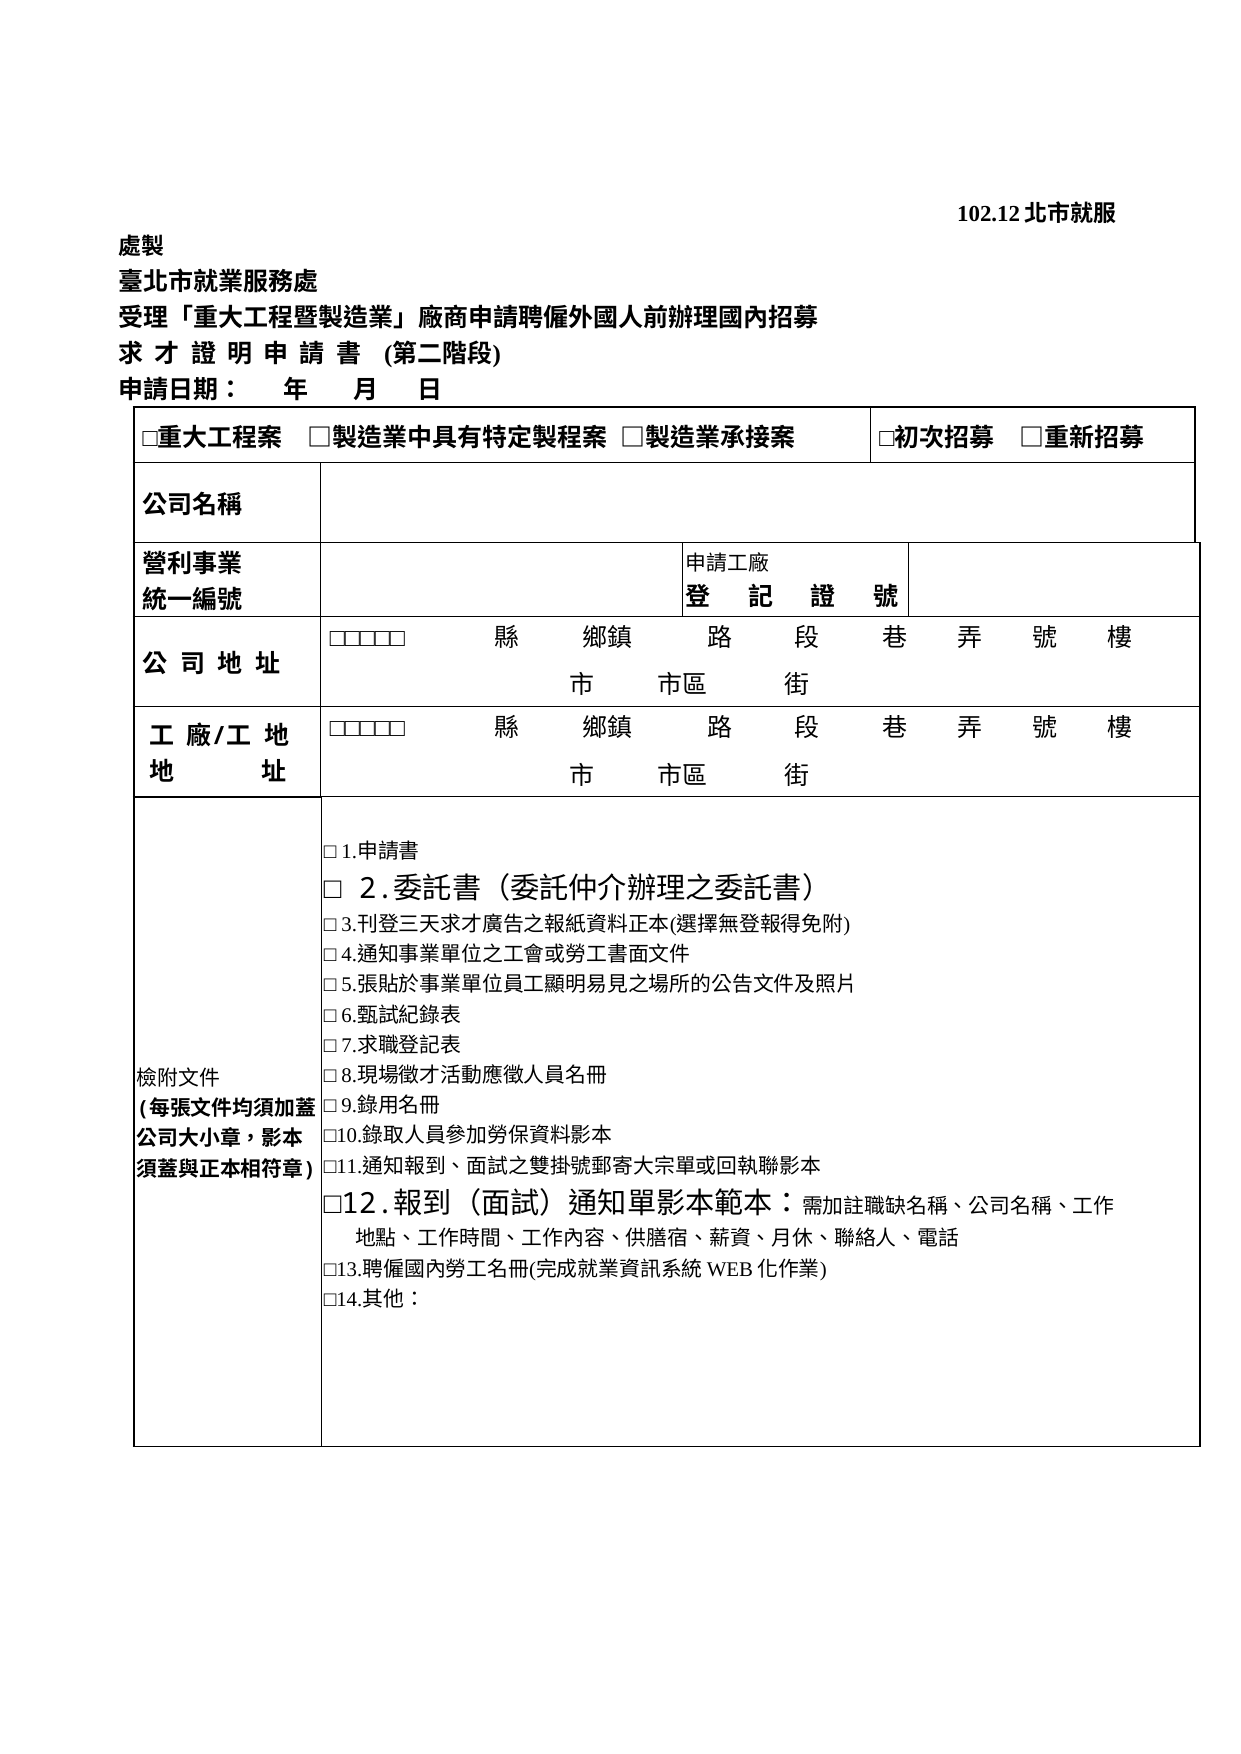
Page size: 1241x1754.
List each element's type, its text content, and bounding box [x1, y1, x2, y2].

table_cell □ 1.申請書 □ 2.委託書（委託仲介辦理之委託書） □ 3.刊登三天求才廣告之報紙資料正本(選擇無登報得免附) □ 4.通知事業單位之工會或勞工書面文件 □ 5.張貼於事業單位員工顯明易見之場所的公告文件及照片 □ 6.甄試紀錄表 □ 7.求職登記表 □ 8.現場徵才活動應徵人員名冊 □ 9.錄用名冊 □10.錄取人員參加勞保資料影本 □11.通知報到、面試之雙掛號郵寄大宗單或回執聯影本 □12.報到（面試）通知單影本範本：需加註職缺名稱、公司名稱、工作 地點、工作時間、工作內容、供膳宿、薪資、月休、聯絡人、電話 □13.聘僱國內勞工名冊(完成就業資訊系統WEB化作業) □14.其他： [322, 797, 1199, 1446]
table_header □初次招募 □重新招募 [871, 408, 1194, 462]
table_cell □□□□□ 縣 鄉鎮 路 段 巷 弄 號 樓 市 市區 街 [321, 617, 1199, 706]
table_cell 檢附文件 (每張文件均須加蓋公司大小章，影本須蓋與正本相符章) [135, 798, 321, 1446]
table_cell 公司名稱 [135, 463, 320, 542]
table_header [1196, 406, 1200, 462]
table_header □重大工程案 □製造業中具有特定製程案 □製造業承接案 [135, 408, 870, 462]
text 102.12北市就服處製 [118, 195, 1122, 261]
table_cell □□□□□ 縣 鄉鎮 路 段 巷 弄 號 樓 市 市區 街 [321, 707, 1199, 796]
table_cell 工 廠/工 地 地 址 [135, 707, 320, 796]
table_cell 營利事業 統一編號 [135, 543, 320, 616]
table_cell [321, 543, 682, 616]
text 求 才 證 明 申 請 書 (第二階段) [118, 334, 1122, 370]
text 臺北市就業服務處 [118, 261, 1122, 297]
table_cell [321, 463, 1194, 542]
table_cell 公 司 地 址 [135, 617, 320, 706]
table_cell [909, 543, 1199, 616]
text 受理「重大工程暨製造業」廠商申請聘僱外國人前辦理國內招募 [118, 297, 1122, 334]
table_cell 申請工廠 登 記 證 號 [683, 543, 908, 616]
text 申請日期： 年 月 日 [118, 370, 1122, 406]
table_cell [1196, 462, 1200, 542]
